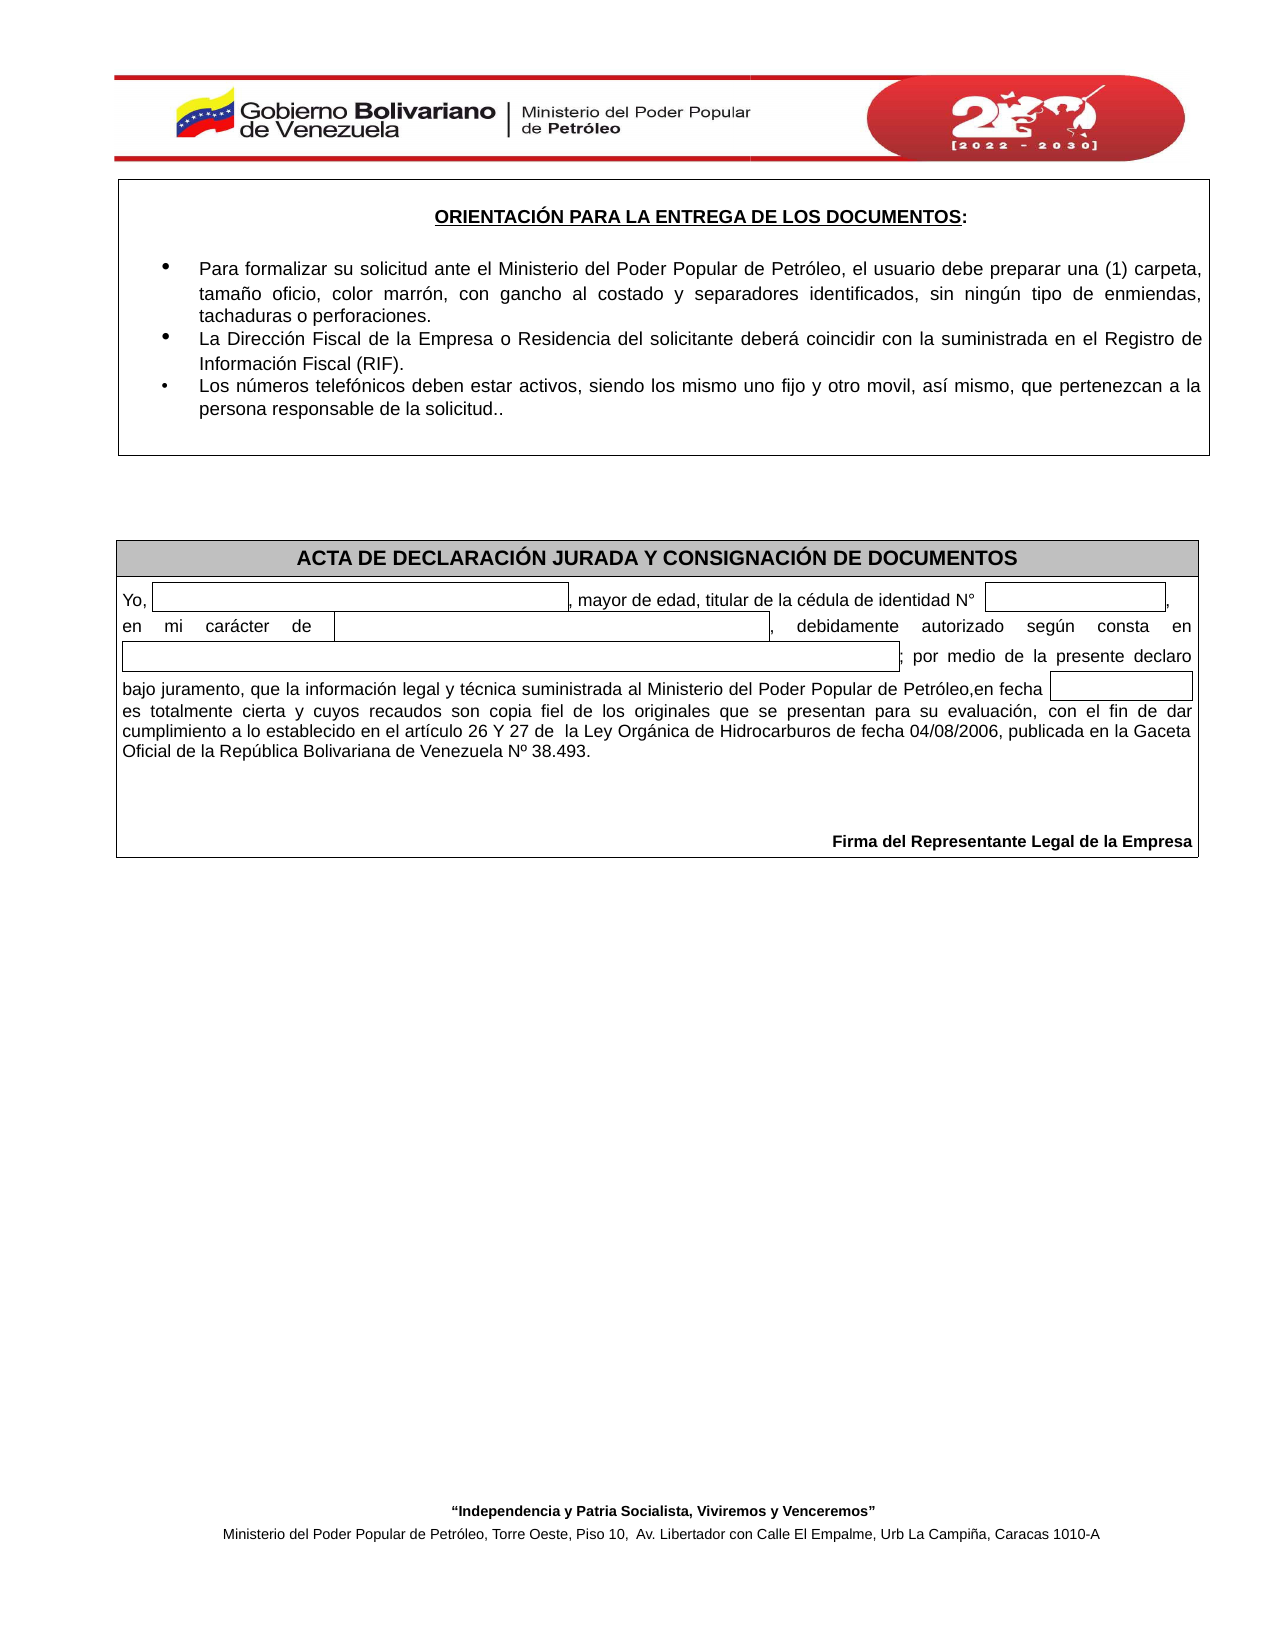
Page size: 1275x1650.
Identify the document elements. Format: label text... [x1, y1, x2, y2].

table_cell Yo, , mayor de edad, titular de la cédula de identidad N° , en mi carácter de , debidamente autorizado según consta en ; por medio de la presente declaro bajo juramento, que la información legal y técnica suministrada al Ministerio del Poder Popular de Petróleo,en fecha es totalmente cierta y cuyos recaudos son copia fiel de los originales que se presentan para su evaluación, con el fin de dar cumplimiento a lo establecido en el artículo 26 Y 27 de la Ley Orgánica de Hidrocarburos de fecha 04/08/2006, publicada en la Gaceta Oficial de la República Bolivariana de Venezuela Nº 38.493. Firma del Representante Legal de la Empresa [117, 577, 1198, 857]
table_header ACTA DE DECLARACIÓN JURADA Y CONSIGNACIÓN DE DOCUMENTOS [117, 541, 1198, 576]
table_cell ORIENTACIÓN PARA LA ENTREGA DE LOS DOCUMENTOS: Para formalizar su solicitud ante el Ministerio del Poder Popular de Petróleo, el usuario debe preparar una (1) carpeta, tamaño oficio, color marrón, con gancho al costado y separadores identificados, sin ningún tipo de enmiendas, tachaduras o perforaciones. La Dirección Fiscal de la Empresa o Residencia del solicitante deberá coincidir con la suministrada en el Registro de Información Fiscal (RIF). Los números telefónicos deben estar activos, siendo los mismo uno fijo y otro movil, así mismo, que pertenezcan a la persona responsable de la solicitud.. [119, 180, 1209, 455]
table_header [866, 782, 1192, 832]
table_header [572, 782, 866, 832]
